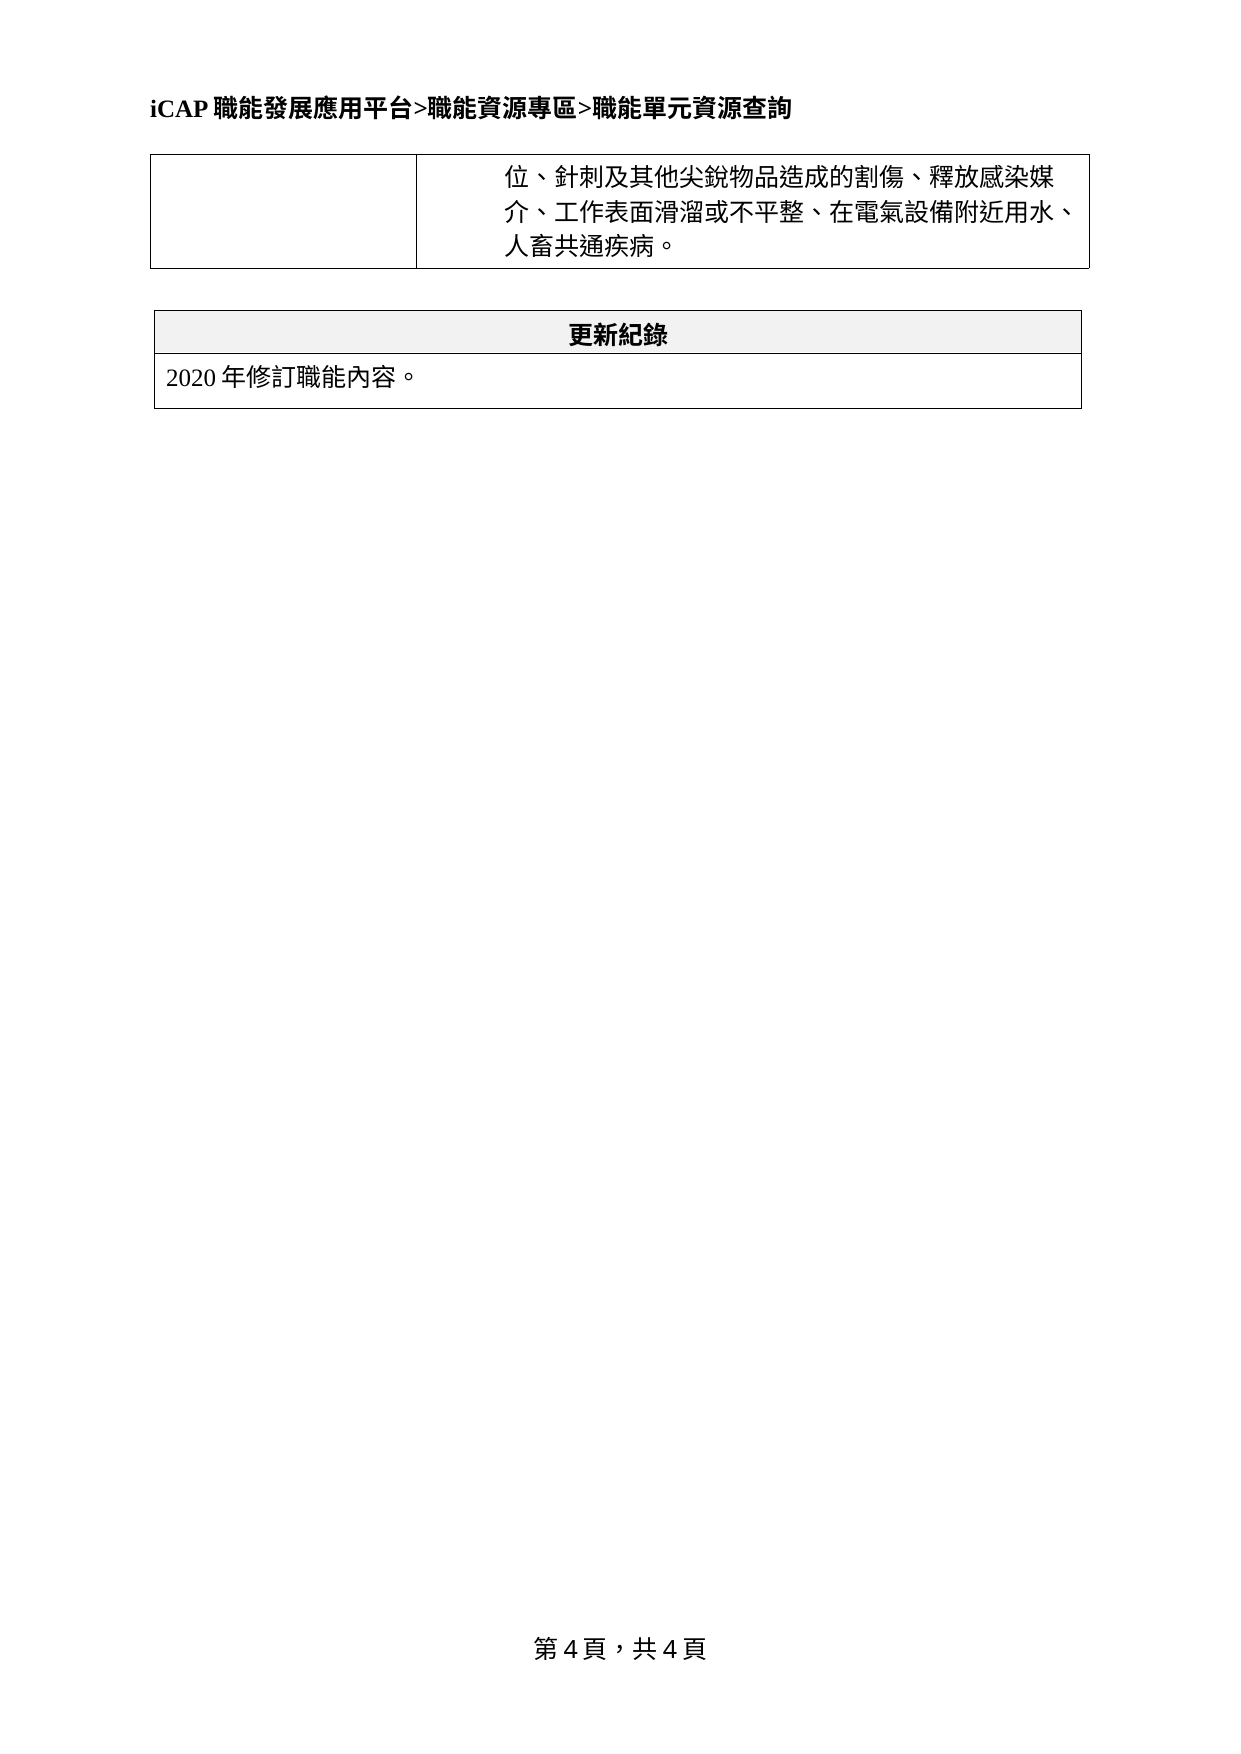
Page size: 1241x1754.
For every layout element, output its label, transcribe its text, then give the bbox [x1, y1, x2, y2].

table_header 更新紀錄 [155, 311, 1081, 352]
table_cell [151, 155, 416, 268]
table_cell 2020年修訂職能內容。 [155, 354, 1081, 408]
table_cell 清潔美容條件：例如寵物及飼主生活方式因素、品種或類型、年齡、性別、生殖狀況、目前身體、皮膚及皮毛狀況、已知過敏或其他健康問題、過去清潔經驗、已報告或觀察到的傷害或其他問題。 風險：保定、處理動物及進行清潔的風險，包含寵物的侵略性行為、逃脫及後續對人類及其他動物安全威脅與對吹風機的反應、由非熟悉人類處理時的焦慮感、以及進行清潔過程及吹乾過程中對動物造成的潛在壓力及傷害（如磨傷、中暑、寵物對清洗的反應）。 設備：例如刷子、梳子、噴霧器、拋光墊(止滑墊)、毛巾、皮毛吹風機、美容桌、移動設備，須符合職場健康安全規定，裝有行移動設備安全鍊、保定設備，包括項圈、皮帶、防咬口罩、頭套及胸背帶、浴缸及清潔設備、洗毛劑及其他毛皮保養產品。 痛苦徵兆：如侵略行為、食慾不振、抗拒行為、顫抖、嚎叫。 清潔及烘乾技巧：例如必要時由外部排空動物肛門腺、將毛皮或毛髮的毛結解開、遵循產業認可標準，在清洗後將動物吹乾、檢查動物的寄生蟲及其他健康問題、清除及預防外寄生蟲、清除皮膚上的頭皮屑或皮屑、去除毛皮及皮膚上的污垢、殘皮及致汙物、清潔時需約束動物、使用洗毛劑、除蟲產品及其他化學品為寵物洗澡、洗澡後沖水，去除皮膚及被毛上的化學物質。 清潔及相關設備進行清潔：檢查設備是否損壞及磨損、使用合格化學品及流程，對設備進行消毒、必要時要乾燥、潤滑及保護身體部位、將洗滌水抽入核准的廢水系統、清除廢水收集器及濾網中的毛髮及碎屑。 檢視清潔服務並討論任何後續要求：包括對寄生蟲防治規定、報告寵物清潔期間的行為、例如美容期間發現寵物的異常、傷害與健康情形、後續家庭中使用的美容或護理產品建議、確認後續相關服務時程預約。 處理寵物時的職場健康及安全風險：例如寵物咬傷、踢傷、抓傷及壓傷、棄置生物危險廢棄物及尖銳物品、處理化學用品及藥品、氣體外洩、吸入化學氣體、眼內污染、人工處理動作，包括搬運，搬高及移位、針刺及其他尖銳物品造成的割傷、釋放感染媒介、工作表面滑溜或不平整、在電氣設備附近用水、人畜共通疾病。 [417, 155, 1089, 268]
